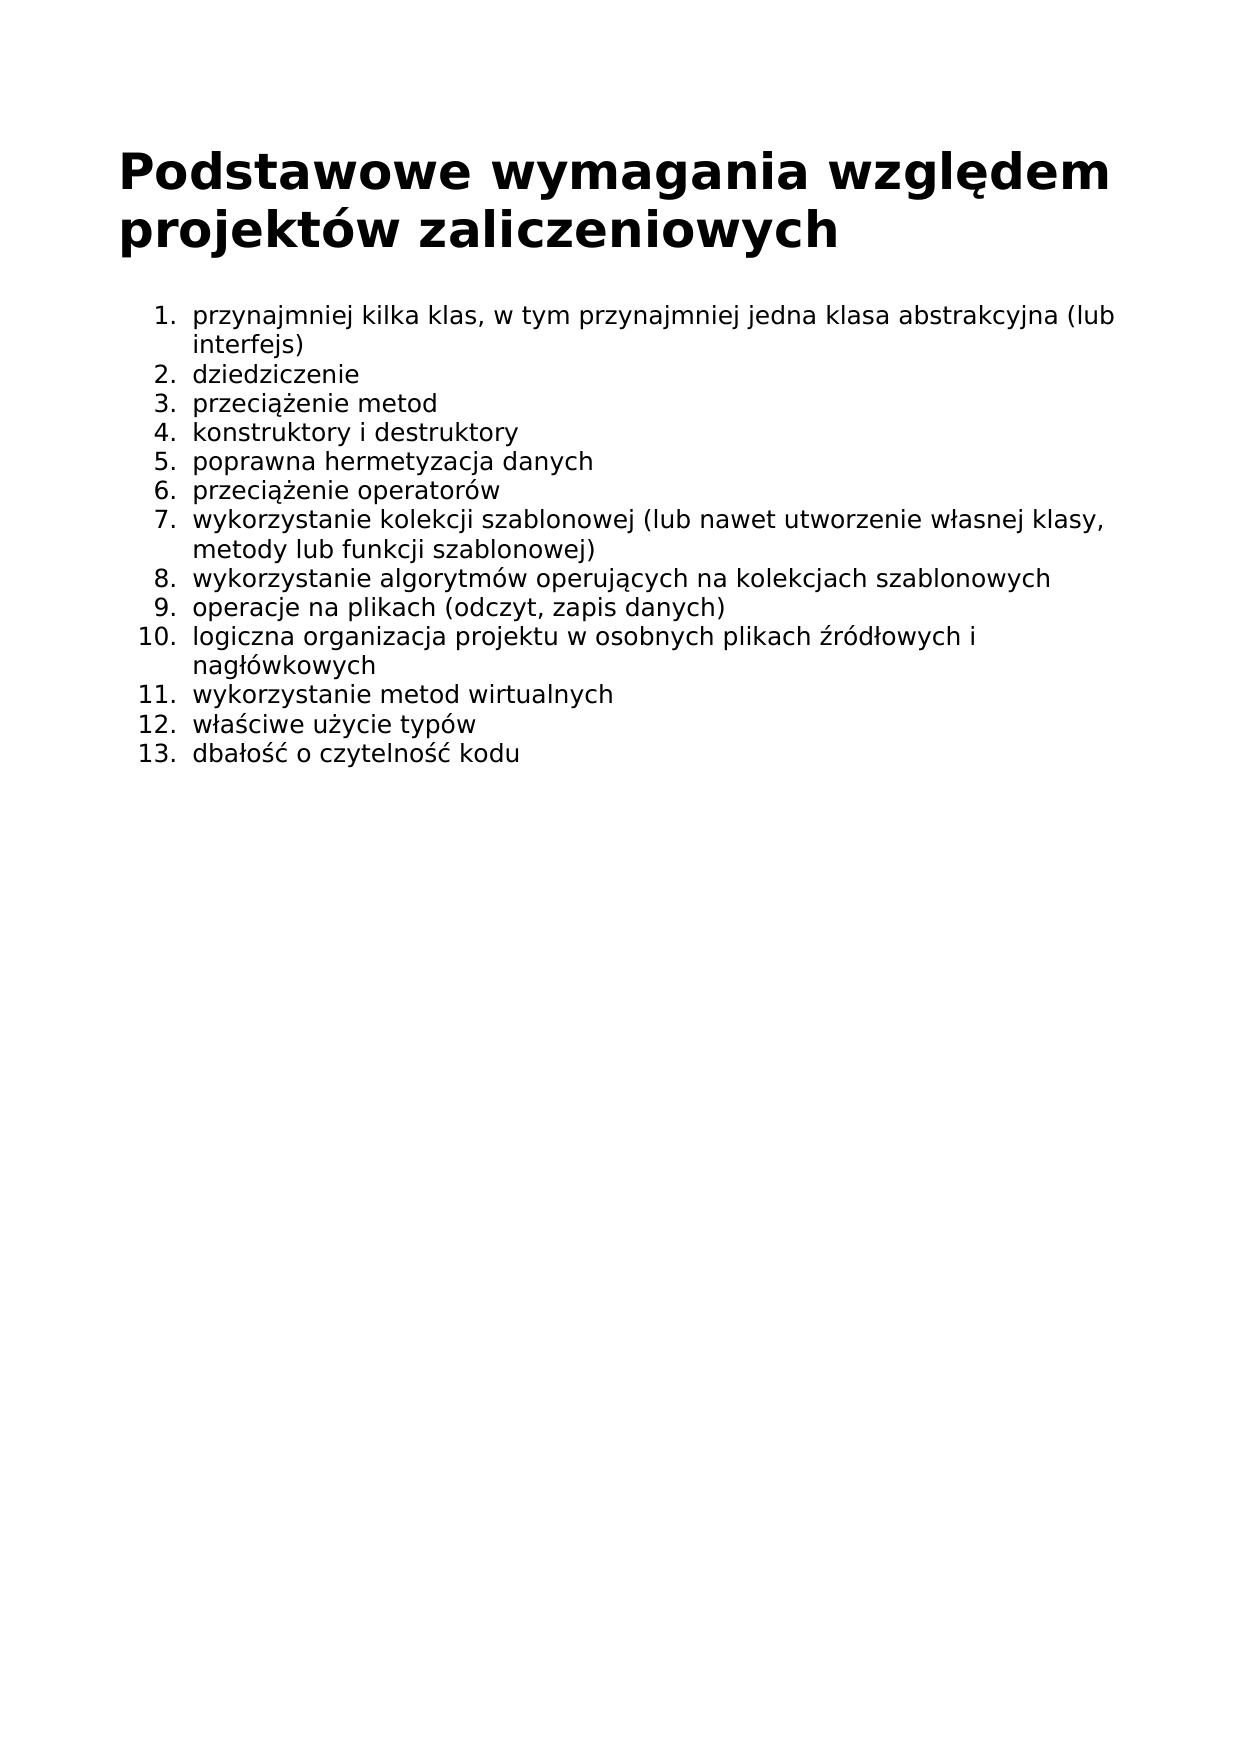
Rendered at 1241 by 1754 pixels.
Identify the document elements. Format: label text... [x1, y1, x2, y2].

list wykorzystanie algorytmów operujących na kolekcjach szablonowych [177, 564, 1122, 593]
list dbałość o czytelność kodu [177, 739, 1122, 768]
list przeciążenie operatorów [177, 477, 1122, 506]
list operacje na plikach (odczyt, zapis danych) [177, 593, 1122, 622]
list wykorzystanie kolekcji szablonowej (lub nawet utworzenie własnej klasy, metody lub funkcji szablonowej) [177, 506, 1122, 564]
list wykorzystanie metod wirtualnych [177, 681, 1122, 710]
subtitle Podstawowe wymagania względem projektów zaliczeniowych [118, 143, 1122, 259]
list poprawna hermetyzacja danych [177, 447, 1122, 477]
list przynajmniej kilka klas, w tym przynajmniej jedna klasa abstrakcyjna (lub interfejs) [177, 302, 1122, 360]
list dziedziczenie [177, 360, 1122, 389]
list przeciążenie metod [177, 389, 1122, 418]
list właściwe użycie typów [177, 710, 1122, 739]
list logiczna organizacja projektu w osobnych plikach źródłowych i nagłówkowych [177, 622, 1122, 681]
list konstruktory i destruktory [177, 418, 1122, 447]
